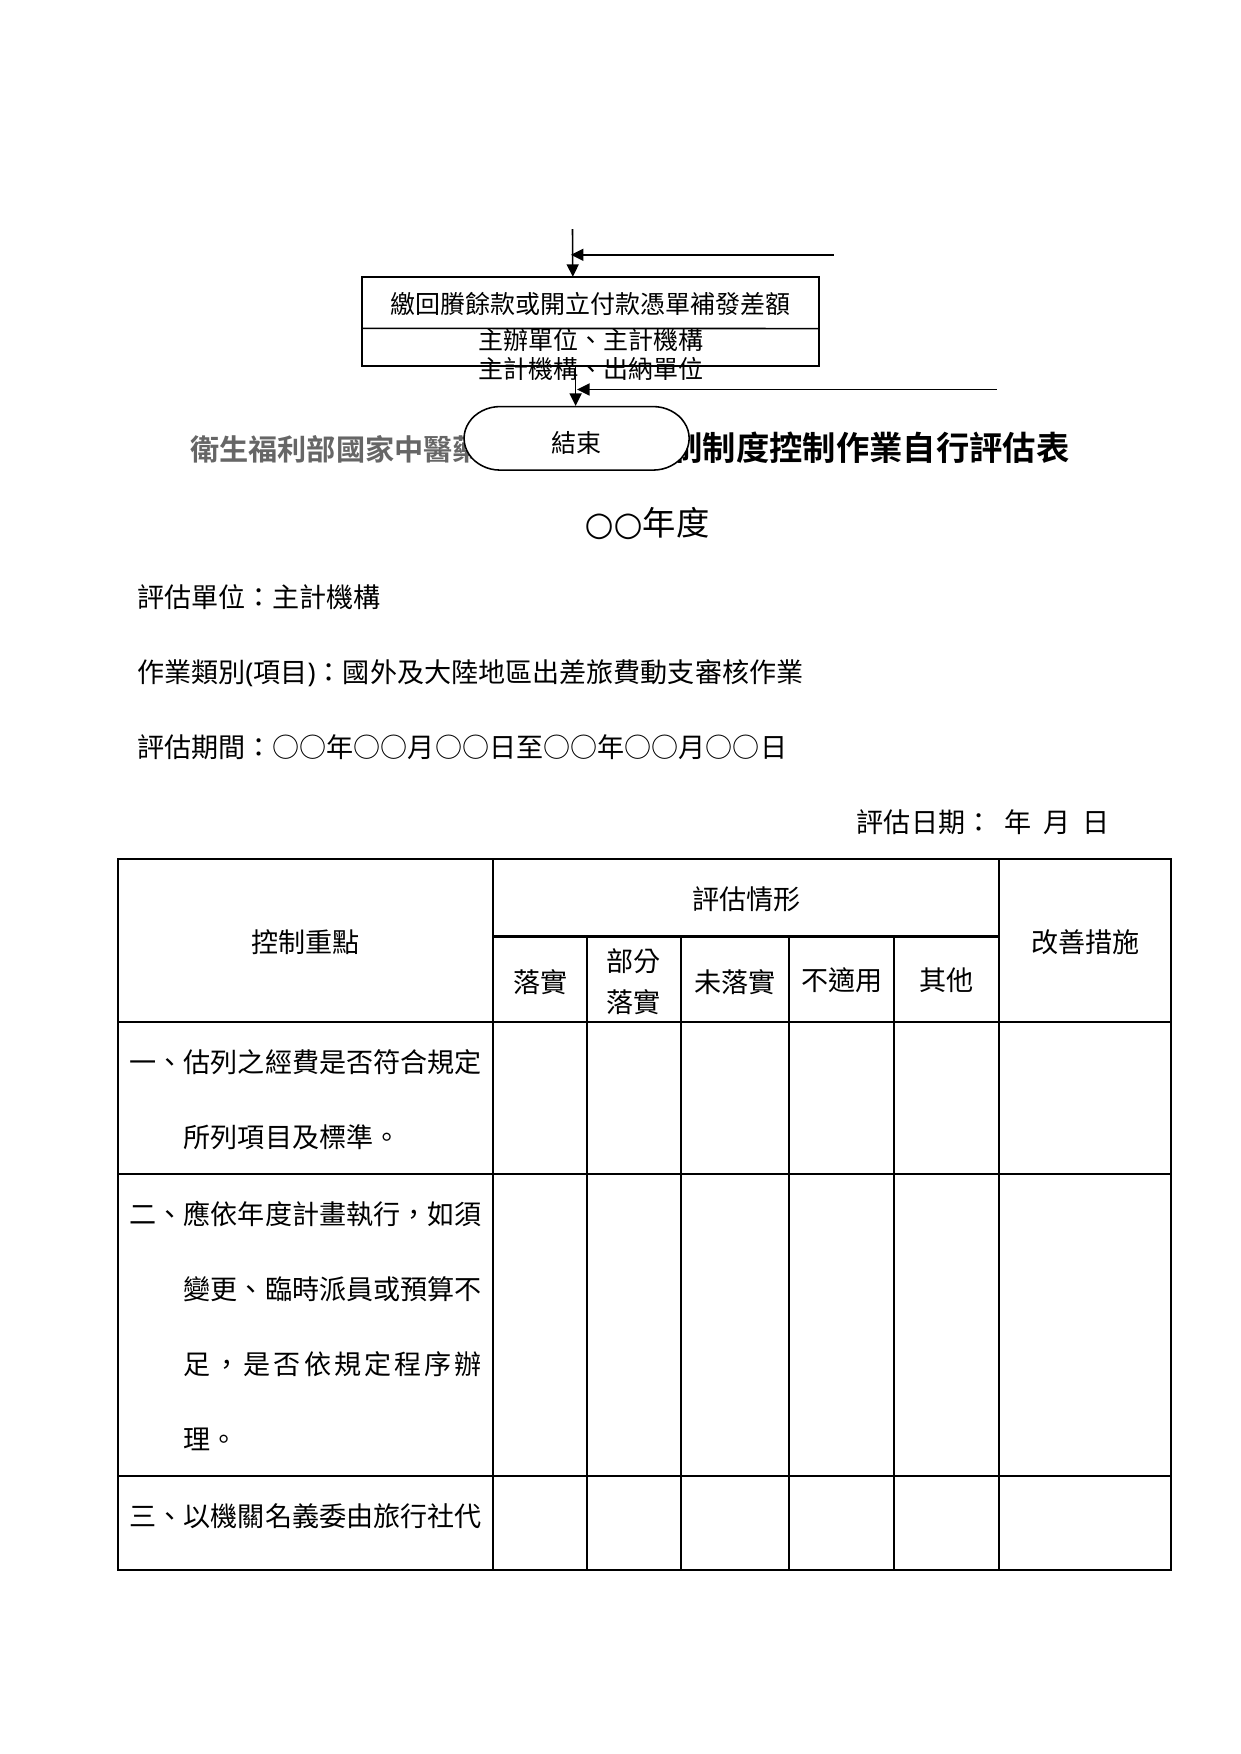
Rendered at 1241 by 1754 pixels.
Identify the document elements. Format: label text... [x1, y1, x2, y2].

table_cell [682, 1023, 788, 1173]
table_cell 不適用 [790, 938, 893, 1021]
table_cell 一、估列之經費是否符合規定所列項目及標準。 [119, 1023, 492, 1173]
table_cell [1000, 1175, 1170, 1475]
table_cell [895, 1175, 998, 1475]
table_cell [588, 1023, 680, 1173]
table_cell [494, 1175, 586, 1475]
table_cell 其他 [895, 938, 998, 1021]
text ○○年度 [137, 483, 1122, 558]
table_cell [895, 1023, 998, 1173]
table_cell 二、應依年度計畫執行，如須變更、臨時派員或預算不足，是否依規定程序辦理。 [119, 1175, 492, 1475]
table_cell [895, 1477, 998, 1569]
table_cell [494, 1477, 586, 1569]
table_cell [588, 1477, 680, 1569]
table_cell [1000, 1023, 1170, 1173]
text 衛生福利部國家中醫藥研究所內部控制制度控制作業自行評估表 [137, 408, 1122, 483]
text 評估單位：主計機構 [137, 558, 1122, 633]
table_header 控制重點 [119, 860, 492, 1021]
table_cell 落實 [494, 938, 586, 1021]
table_cell [682, 1477, 788, 1569]
table_header 評估情形 [494, 860, 998, 935]
table_cell [790, 1477, 893, 1569]
table_cell 三、以機關名義委由旅行社代 [119, 1477, 492, 1569]
table_header 改善措施 [1000, 860, 1170, 1021]
table_cell [682, 1175, 788, 1475]
text 作業類別(項目)：國外及大陸地區出差旅費動支審核作業 [137, 633, 1122, 708]
table_cell [588, 1175, 680, 1475]
table_cell [1000, 1477, 1170, 1569]
table_cell 部分落實 [588, 938, 680, 1021]
table_cell [494, 1023, 586, 1173]
table_cell [790, 1175, 893, 1475]
table_cell [790, 1023, 893, 1173]
table_cell 未落實 [682, 938, 788, 1021]
text 評估日期： 年 月 日 [137, 783, 1109, 858]
text 評估期間：○○年○○月○○日至○○年○○月○○日 [137, 708, 1122, 783]
